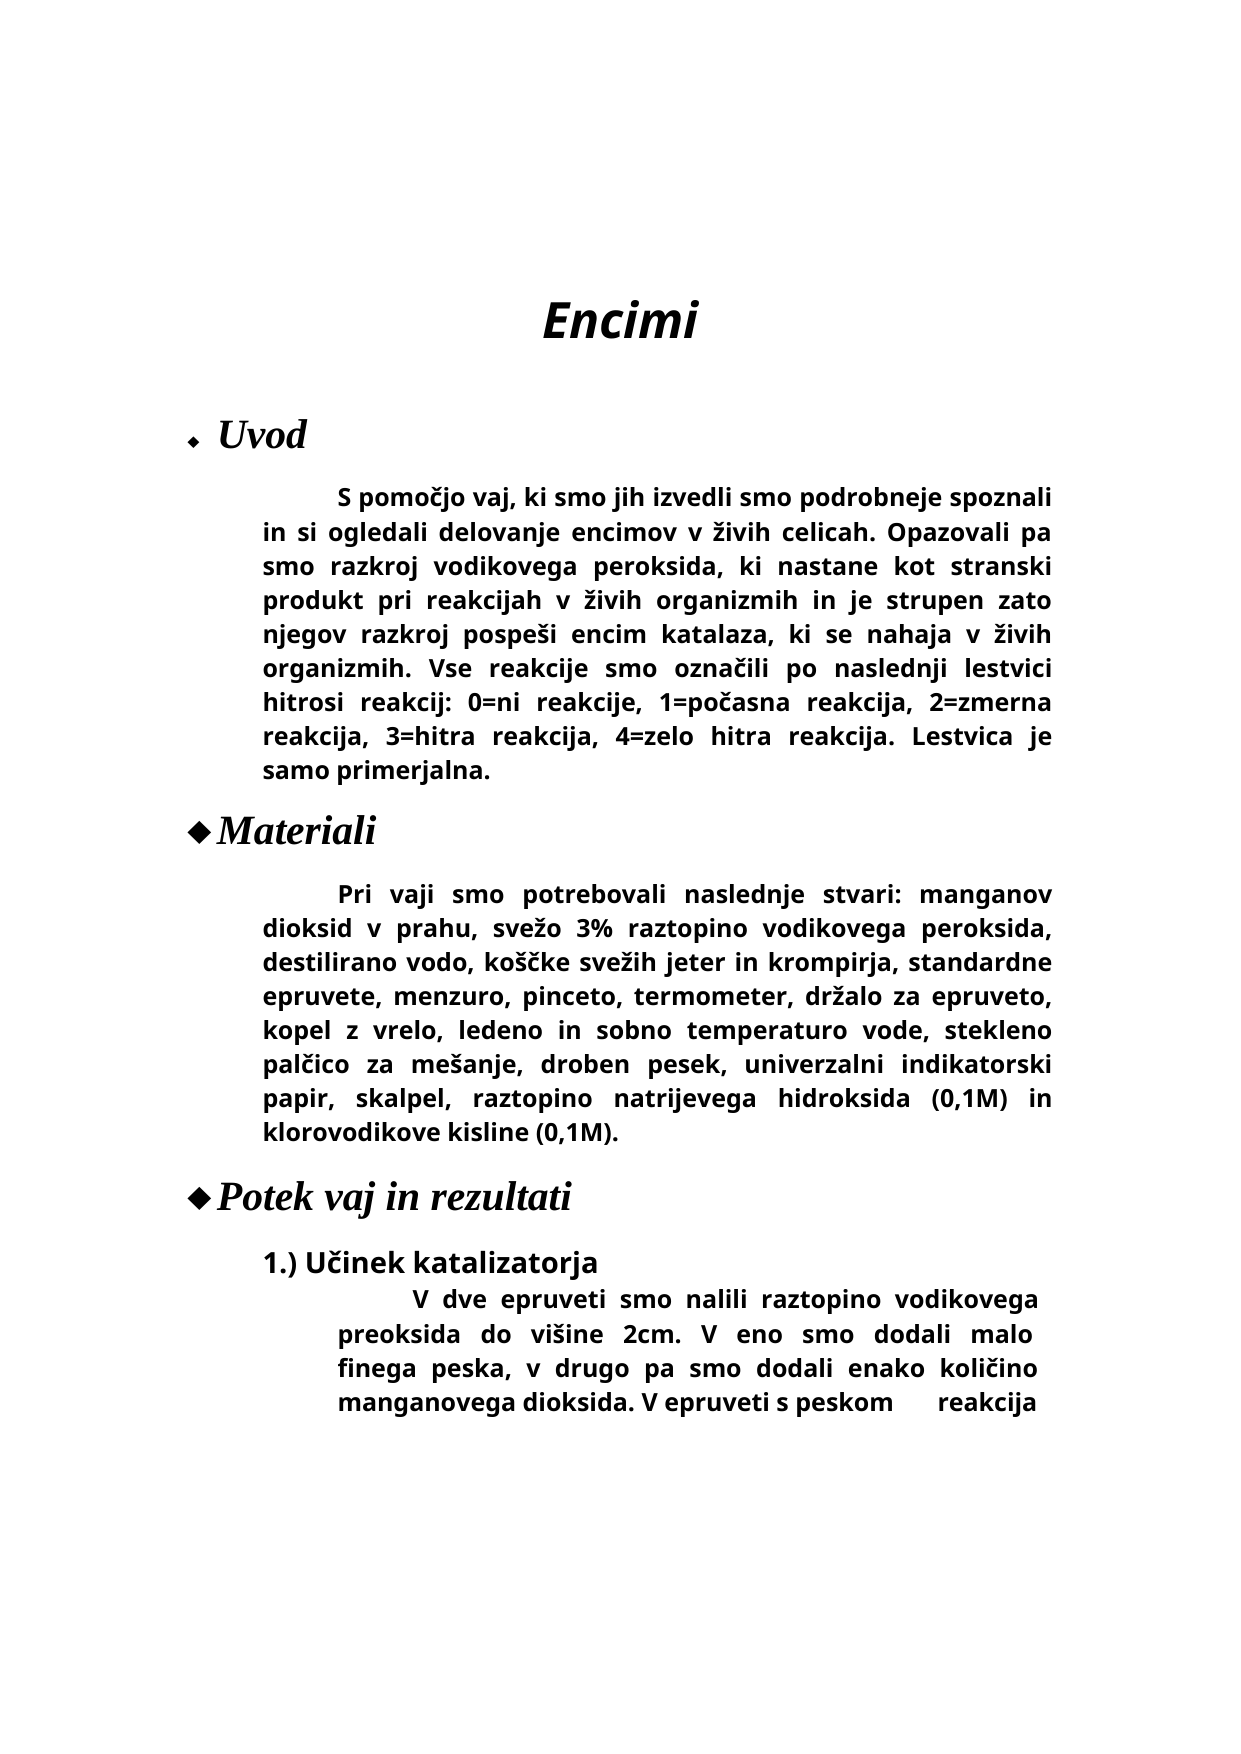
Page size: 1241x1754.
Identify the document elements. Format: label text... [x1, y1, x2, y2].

list Materiali [187, 806, 1053, 854]
list Potek vaj in rezultati [187, 1172, 1053, 1220]
text V dve epruveti smo nalili raztopino vodikovega preoksida do višine 2cm. V eno smo dodali malo finega peska, v drugo pa smo dodali enako količino manganovega dioksida. V epruveti s peskom reakcija [262, 1282, 1053, 1418]
list Uvod [187, 409, 1053, 457]
text 1.) Učinek katalizatorja [262, 1242, 1053, 1282]
text S pomočjo vaj, ki smo jih izvedli smo podrobneje spoznali in si ogledali delovanje encimov v živih celicah. Opazovali pa smo razkroj vodikovega peroksida, ki nastane kot stranski produkt pri reakcijah v živih organizmih in je strupen zato njegov razkroj pospeši encim katalaza, ki se nahaja v živih organizmih. Vse reakcije smo označili po naslednji lestvici hitrosi reakcij: 0=ni reakcije, 1=počasna reakcija, 2=zmerna reakcija, 3=hitra reakcija, 4=zelo hitra reakcija. Lestvica je samo primerjalna. [262, 480, 1053, 787]
text Pri vaji smo potrebovali naslednje stvari: manganov dioksid v prahu, svežo 3% raztopino vodikovega peroksida, destilirano vodo, koščke svežih jeter in krompirja, standardne epruvete, menzuro, pinceto, termometer, držalo za epruveto, kopel z vrelo, ledeno in sobno temperaturo vode, stekleno palčico za mešanje, droben pesek, univerzalni indikatorski papir, skalpel, raztopino natrijevega hidroksida (0,1M) in klorovodikove kisline (0,1M). [262, 877, 1053, 1149]
text Encimi [187, 284, 1053, 353]
